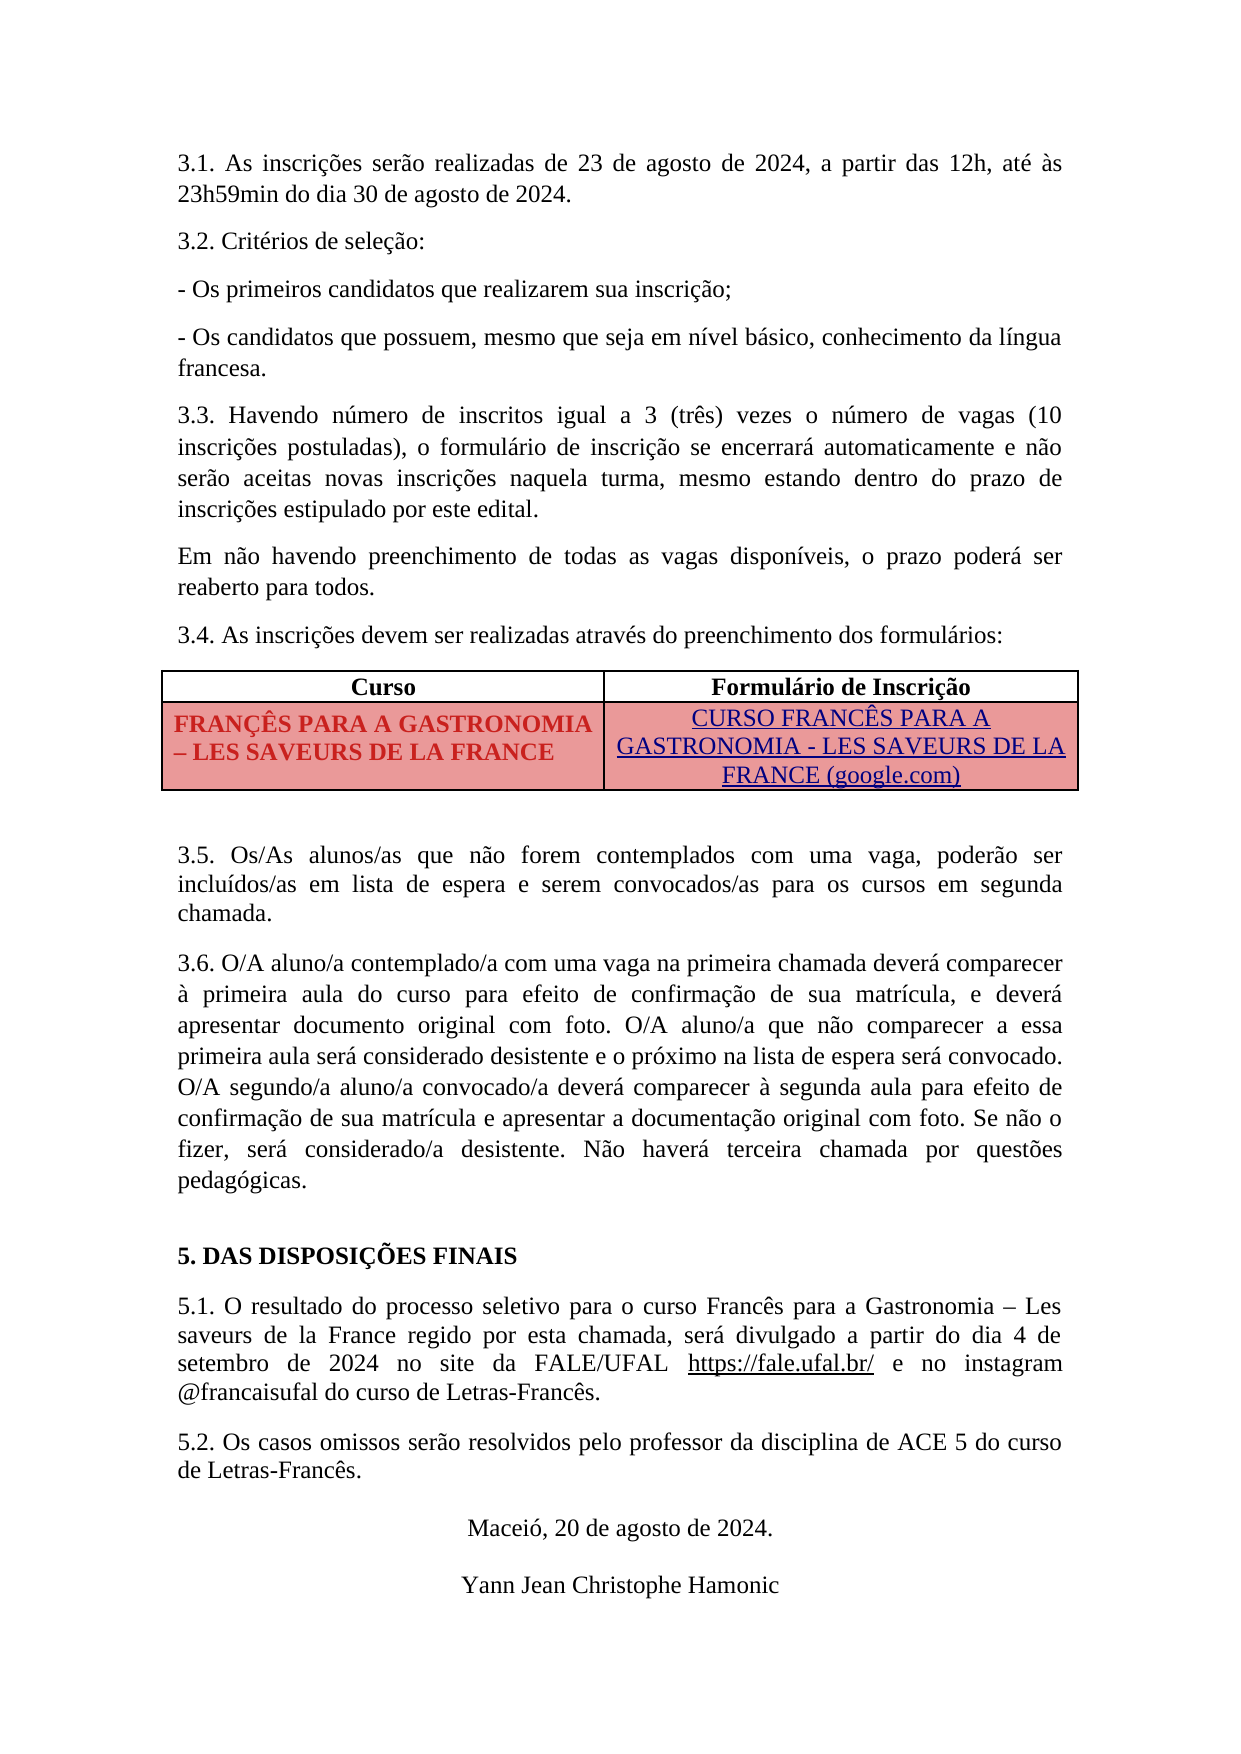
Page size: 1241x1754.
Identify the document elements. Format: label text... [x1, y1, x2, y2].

text 3.4. As inscrições devem ser realizadas através do preenchimento dos formulários: [177, 620, 1063, 649]
text Em não havendo preenchimento de todas as vagas disponíveis, o prazo poderá ser reaberto para todos. [177, 541, 1063, 601]
text 3.5. Os/As alunos/as que não forem contemplados com uma vaga, poderão ser incluídos/as em lista de espera e serem convocados/as para os cursos em segunda chamada. [177, 841, 1063, 927]
text 3.6. O/A aluno/a contemplado/a com uma vaga na primeira chamada deverá comparecer à primeira aula do curso para efeito de confirmação de sua matrícula, e deverá apresentar documento original com foto. O/A aluno/a que não comparecer a essa primeira aula será considerado desistente e o próximo na lista de espera será convocado. O/A segundo/a aluno/a convocado/a deverá comparecer à segunda aula para efeito de confirmação de sua matrícula e apresentar a documentação original com foto. Se não o fizer, será considerado/a desistente. Não haverá terceira chamada por questões pedagógicas. [177, 948, 1063, 1194]
text Maceió, 20 de agosto de 2024. [177, 1513, 1063, 1542]
text 3.1. As inscrições serão realizadas de 23 de agosto de 2024, a partir das 12h, até às 23h59min do dia 30 de agosto de 2024. [177, 148, 1063, 207]
text Yann Jean Christophe Hamonic [177, 1571, 1063, 1599]
table_cell CURSO FRANCÊS PARA A GASTRONOMIA - LES SAVEURS DE LA FRANCE (google.com) [605, 703, 1077, 789]
text 3.2. Critérios de seleção: [177, 226, 1063, 255]
text 3.3. Havendo número de inscritos igual a 3 (três) vezes o número de vagas (10 inscrições postuladas), o formulário de inscrição se encerrará automaticamente e não serão aceitas novas inscrições naquela turma, mesmo estando dentro do prazo de inscrições estipulado por este edital. [177, 401, 1063, 522]
text - Os candidatos que possuem, mesmo que seja em nível básico, conhecimento da língua francesa. [177, 322, 1063, 382]
table_header Formulário de Inscrição [605, 672, 1077, 701]
text 5.2. Os casos omissos serão resolvidos pelo professor da disciplina de ACE 5 do curso de Letras-Francês. [177, 1427, 1063, 1484]
table_cell FRANÇÊS PARA A GASTRONOMIA – LES SAVEURS DE LA FRANCE [163, 703, 603, 789]
text 5. DAS DISPOSIÇÕES FINAIS [177, 1241, 1063, 1270]
text 5.1. O resultado do processo seletivo para o curso Francês para a Gastronomia – Les saveurs de la France regido por esta chamada, será divulgado a partir do dia 4 de setembro de 2024 no site da FALE/UFAL https://fale.ufal.br/ e no instagram @francaisufal do curso de Letras-Francês. [177, 1291, 1063, 1406]
table_header Curso [163, 672, 603, 701]
text - Os primeiros candidatos que realizarem sua inscrição; [177, 274, 1063, 303]
